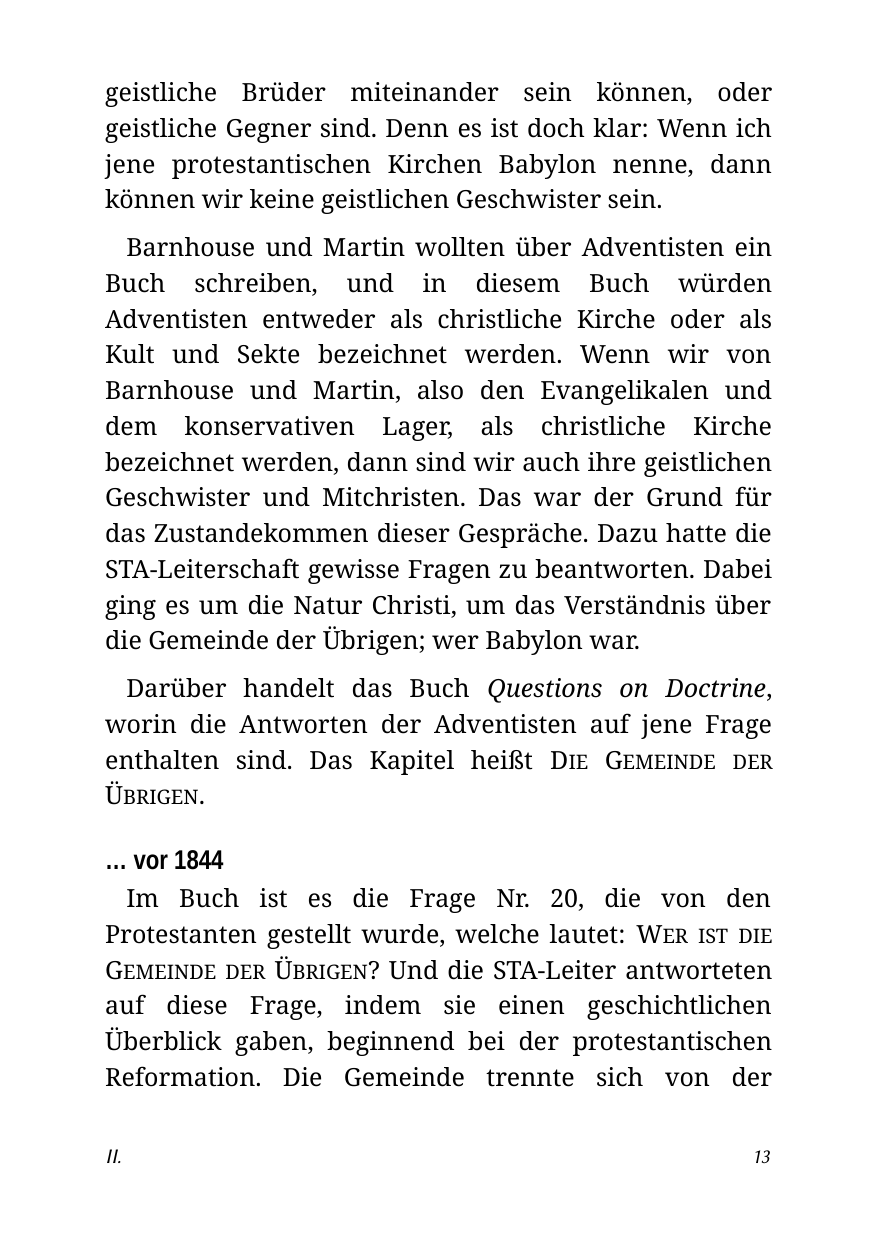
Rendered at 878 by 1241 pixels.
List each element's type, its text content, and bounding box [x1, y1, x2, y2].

text Barnhouse und Martin wollten über Adventisten ein Buch schreiben, und in diesem Buch würden Adventisten entweder als christliche Kirche oder als Kult und Sekte bezeichnet werden. Wenn wir von Barnhouse und Martin, also den Evangelikalen und dem konservativen Lager, als christliche Kirche bezeichnet werden, dann sind wir auch ihre geistlichen Geschwister und Mitchristen. Das war der Grund für das Zustandekommen dieser Gespräche. Dazu hatte die STA-Leiterschaft gewisse Fragen zu beantworten. Dabei ging es um die Natur Christi, um das Verständnis über die Gemeinde der Übrigen; wer Babylon war. [105, 230, 772, 657]
subtitle … vor 1844 [105, 844, 772, 875]
text geistliche Brüder miteinander sein können, oder geistliche Gegner sind. Denn es ist doch klar: Wenn ich jene protestantischen Kirchen Babylon nenne, dann können wir keine geistlichen Geschwister sein. [105, 75, 772, 216]
text Darüber handelt das Buch Questions on Doctrine, worin die Antworten der Adventisten auf jene Frage enthalten sind. Das Kapitel heißt Die Gemeinde der Übrigen. [105, 671, 772, 812]
text Im Buch ist es die Frage Nr. 20, die von den Protestanten gestellt wurde, welche lautet: Wer ist die Gemeinde der Übrigen? Und die STA-Leiter antworteten auf diese Frage, indem sie einen geschichtlichen Überblick gaben, beginnend bei der protestantischen Reformation. Die Gemeinde trennte sich von der [105, 881, 772, 1093]
